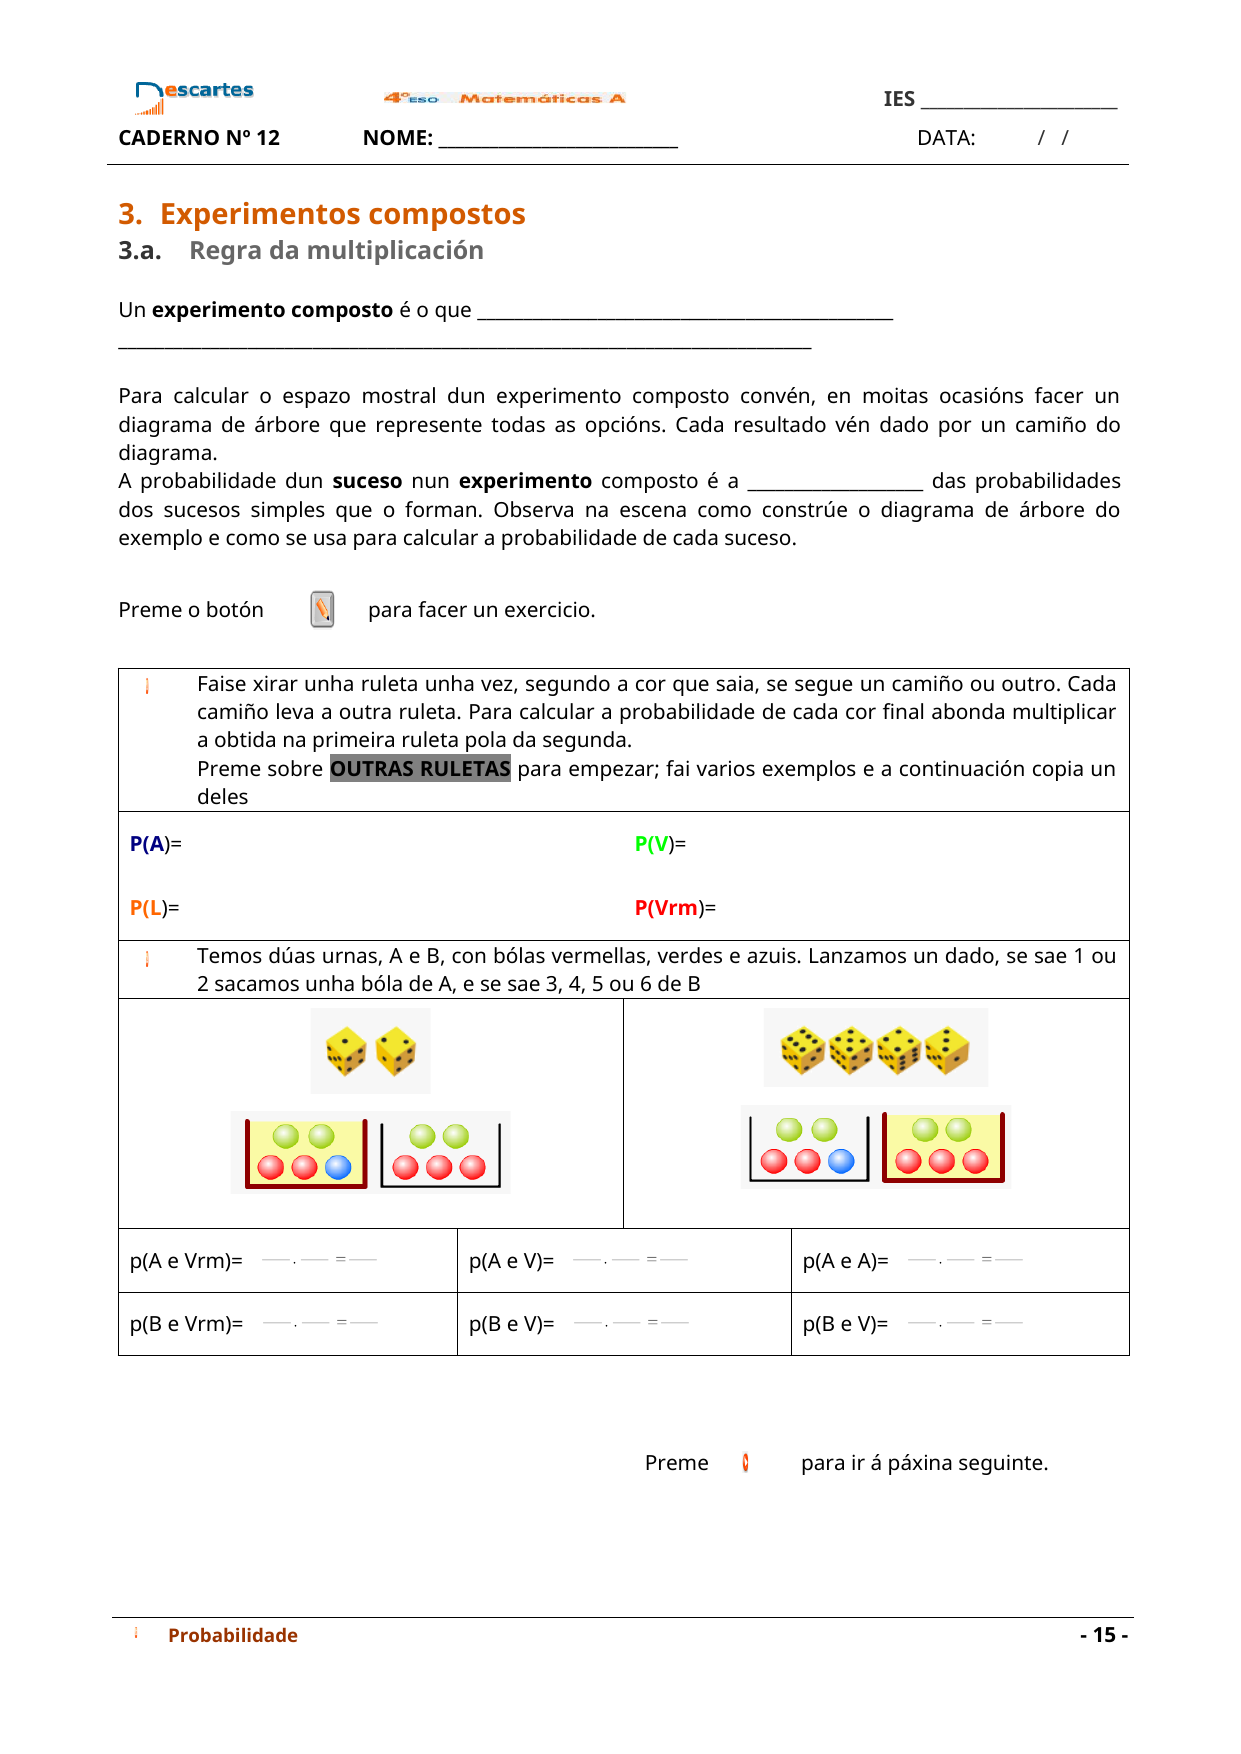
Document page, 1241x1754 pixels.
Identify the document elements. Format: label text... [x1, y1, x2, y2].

table_header [719, 1443, 793, 1481]
table_cell P(L)= [119, 876, 623, 940]
table_cell P(V)= [623, 812, 1129, 876]
table_cell [624, 999, 1129, 1228]
list Experimentos compostos [118, 193, 1122, 233]
picture [134, 82, 257, 115]
table_header Preme [637, 1443, 718, 1481]
picture [742, 1451, 749, 1473]
picture [134, 1626, 138, 1638]
table_cell Temos dúas urnas, A e B, con bólas vermellas, verdes e azuis. Lanzamos un dado, se sae 1 ou 2 sacamos unha bóla de A, e se sae 3, 4, 5 ou 6 de B [186, 941, 1129, 998]
text ___________________________________________________________________________ [118, 324, 1122, 352]
table_cell p(A e V)= [458, 1229, 791, 1292]
table_header para facer un exercicio. [362, 581, 1134, 639]
text Para calcular o espazo mostral dun experimento composto convén, en moitas ocasións facer un diagrama de árbore que represente todas as opcións. Cada resultado vén dado por un camiño do diagrama. [118, 381, 1122, 467]
table_header [107, 1443, 637, 1481]
text A probabilidade dun suceso nun experimento composto é a ___________________ das probabilidades dos sucesos simples que o forman. Observa na escena como constrúe o diagrama de árbore do exemplo e como se usa para calcular a probabilidade de cada suceso. [118, 467, 1122, 552]
table_cell p(B e V)= [792, 1293, 1129, 1355]
table_cell P(A)= [119, 812, 623, 876]
list Regra da multiplicación [118, 233, 1122, 267]
table_cell [119, 999, 623, 1228]
table_cell p(A e A)= [792, 1229, 1129, 1292]
table_cell P(Vrm)= [623, 876, 1129, 940]
table_header para ir á páxina seguinte. [794, 1443, 1141, 1481]
picture [384, 92, 627, 105]
table_cell [119, 941, 186, 998]
table_cell p(A e Vrm)= [119, 1229, 457, 1292]
table_header Preme o botón [112, 581, 287, 639]
table_header [119, 669, 186, 811]
table_header Faise xirar unha ruleta unha vez, segundo a cor que saia, se segue un camiño ou outro. Cada camiño leva a outra ruleta. Para calcular a probabilidade de cada cor final abonda multiplicar a obtida na primeira ruleta pola da segunda. Preme sobre OUTRAS RULETAS para empezar; fai varios exemplos e a continuación copia un deles [186, 669, 1129, 811]
table_cell p(B e Vrm)= [119, 1293, 457, 1355]
table_header [287, 581, 362, 639]
table_cell p(B e V)= [458, 1293, 791, 1355]
picture [309, 589, 335, 630]
text Un experimento composto é o que _____________________________________________ [118, 296, 1122, 324]
